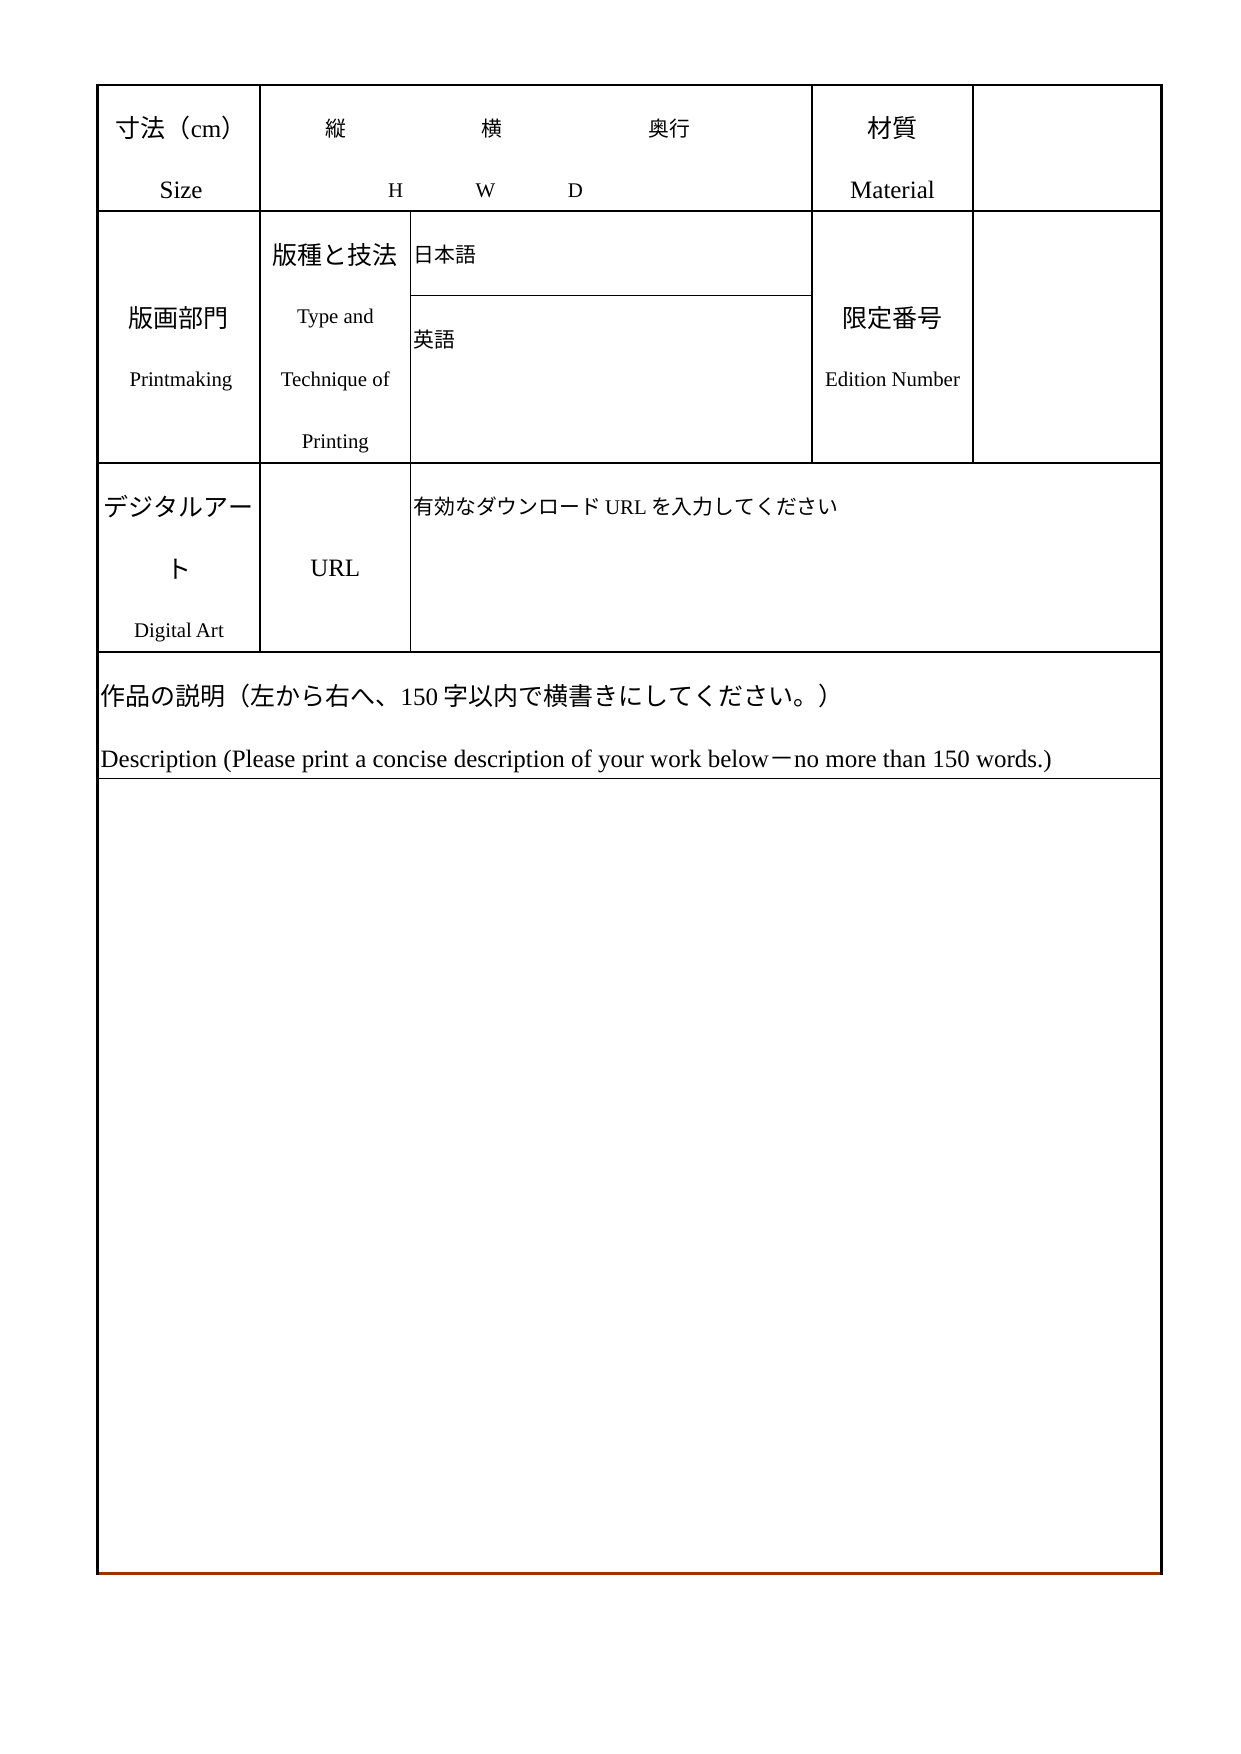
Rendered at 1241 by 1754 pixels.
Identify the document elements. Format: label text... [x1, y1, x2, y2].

table_cell [99, 779, 1160, 1572]
table_cell 材質 Material [813, 86, 972, 210]
table_cell [974, 86, 1160, 210]
table_cell 版画部門 Printmaking [99, 212, 259, 462]
table_cell 縦 横 奥行 H W D [261, 86, 811, 210]
table_cell URL [261, 464, 410, 651]
table_cell 寸法（cm） Size [99, 86, 259, 210]
table_cell [974, 212, 1160, 462]
table_cell 英語 [411, 296, 811, 462]
table_cell 版種と技法 Type and Technique of Printing [261, 212, 410, 462]
table_cell 限定番号 Edition Number [813, 212, 972, 462]
table_cell デジタルアート Digital Art [99, 464, 259, 651]
table_cell 日本語 [411, 212, 811, 295]
table_cell 有効なダウンロードURLを入力してください [411, 464, 1160, 651]
table_cell 作品の説明（左から右へ、150字以内で横書きにしてください。） Description (Please print a concise description of your work below－no more than 150 words.) [99, 653, 1160, 778]
